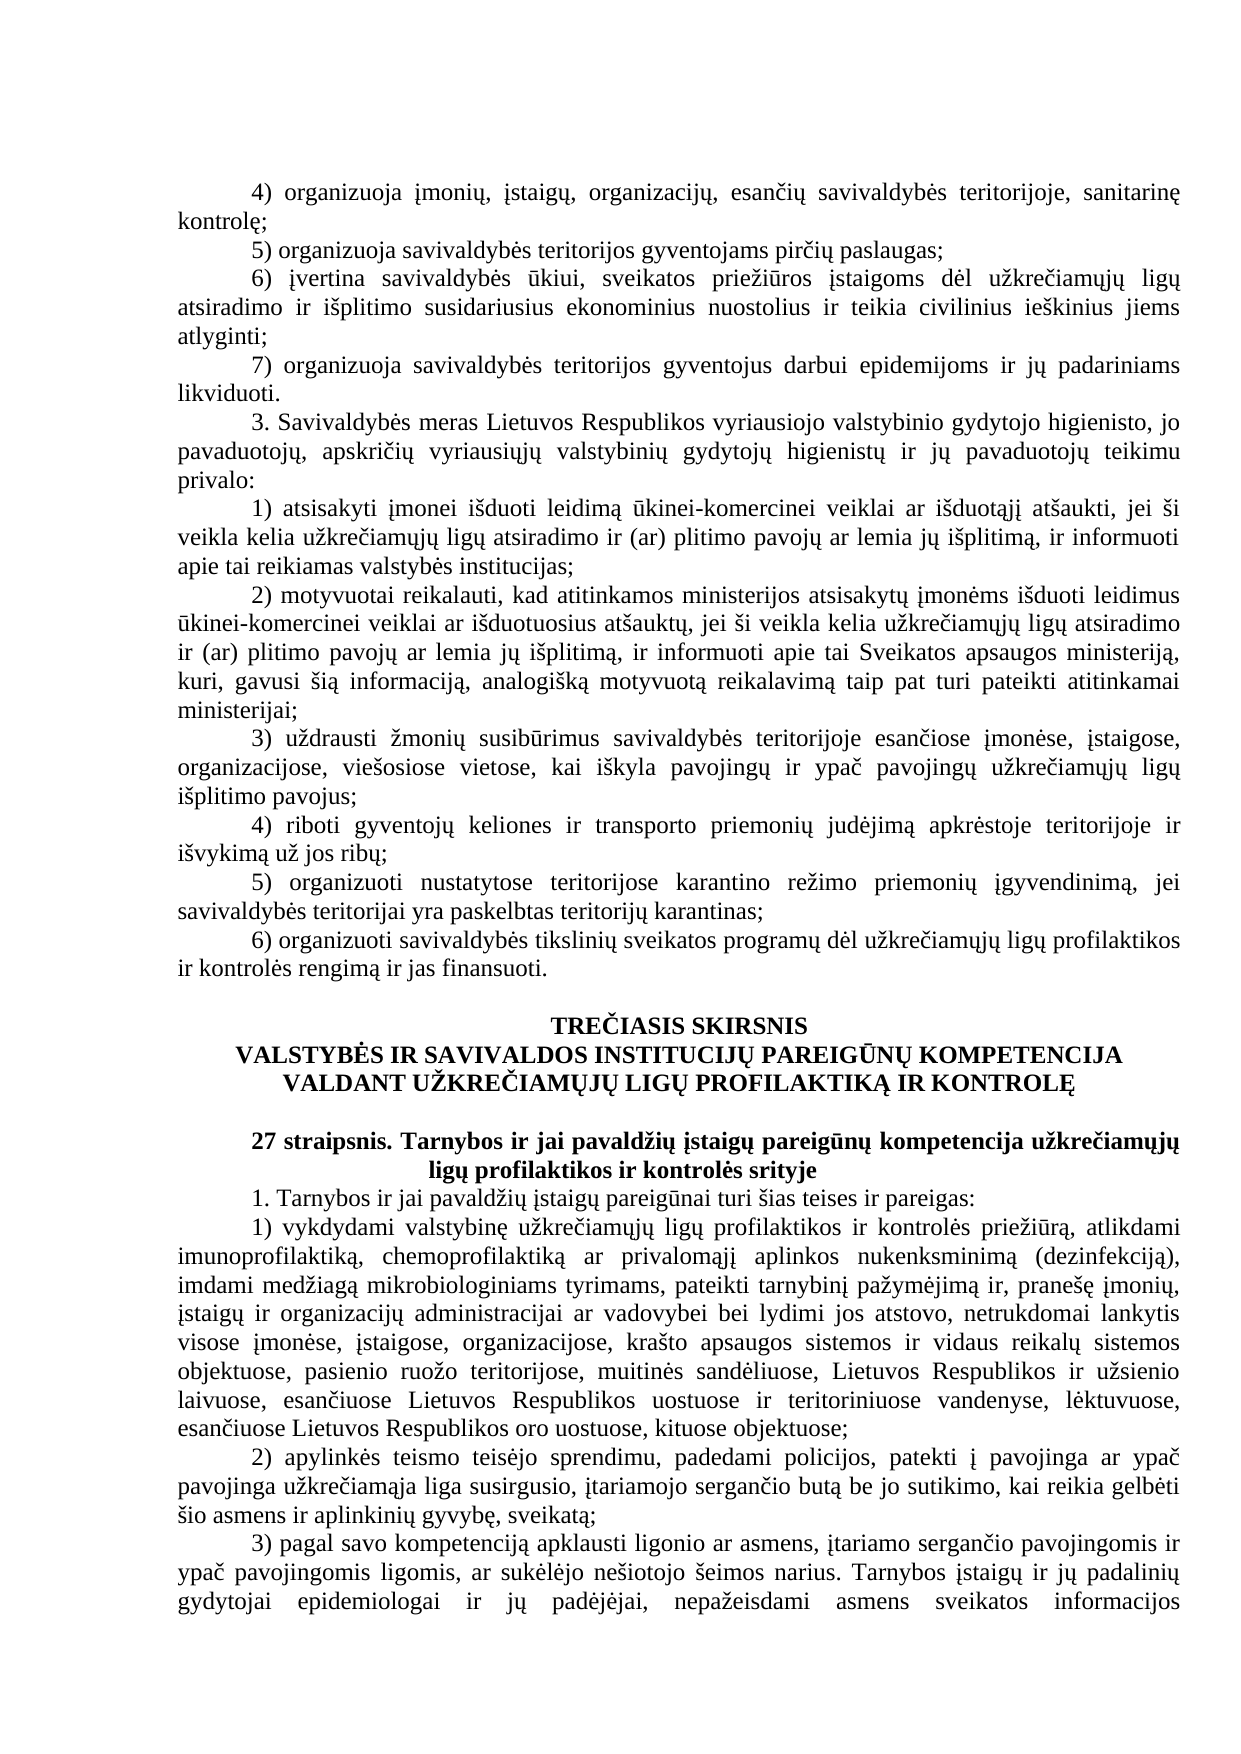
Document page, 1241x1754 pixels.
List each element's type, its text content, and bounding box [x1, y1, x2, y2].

text 7) organizuoja savivaldybės teritorijos gyventojus darbui epidemijoms ir jų padariniams likviduoti. [177, 350, 1181, 407]
text 5) organizuoti nustatytose teritorijose karantino režimo priemonių įgyvendinimą, jei savivaldybės teritorijai yra paskelbtas teritorijų karantinas; [177, 867, 1181, 925]
text 4) organizuoja įmonių, įstaigų, organizacijų, esančių savivaldybės teritorijoje, sanitarinę kontrolę; [177, 177, 1181, 235]
text 27 straipsnis. Tarnybos ir jai pavaldžių įstaigų pareigūnų kompetencija užkrečiamųjų ligų profilaktikos ir kontrolės srityje [251, 1126, 1181, 1183]
text 6) įvertina savivaldybės ūkiui, sveikatos priežiūros įstaigoms dėl užkrečiamųjų ligų atsiradimo ir išplitimo susidariusius ekonominius nuostolius ir teikia civilinius ieškinius jiems atlyginti; [177, 263, 1181, 350]
text TREČIASIS SKIRSNIS [177, 1011, 1181, 1040]
text 2) motyvuotai reikalauti, kad atitinkamos ministerijos atsisakytų įmonėms išduoti leidimus ūkinei-komercinei veiklai ar išduotuosius atšauktų, jei ši veikla kelia užkrečiamųjų ligų atsiradimo ir (ar) plitimo pavojų ar lemia jų išplitimą, ir informuoti apie tai Sveikatos apsaugos ministeriją, kuri, gavusi šią informaciją, analogišką motyvuotą reikalavimą taip pat turi pateikti atitinkamai ministerijai; [177, 580, 1181, 723]
text 1) vykdydami valstybinę užkrečiamųjų ligų profilaktikos ir kontrolės priežiūrą, atlikdami imunoprofilaktiką, chemoprofilaktiką ar privalomąjį aplinkos nukenksminimą (dezinfekciją), imdami medžiagą mikrobiologiniams tyrimams, pateikti tarnybinį pažymėjimą ir, pranešę įmonių, įstaigų ir organizacijų administracijai ar vadovybei bei lydimi jos atstovo, netrukdomai lankytis visose įmonėse, įstaigose, organizacijose, krašto apsaugos sistemos ir vidaus reikalų sistemos objektuose, pasienio ruožo teritorijose, muitinės sandėliuose, Lietuvos Respublikos ir užsienio laivuose, esančiuose Lietuvos Respublikos uostuose ir teritoriniuose vandenyse, lėktuvuose, esančiuose Lietuvos Respublikos oro uostuose, kituose objektuose; [177, 1212, 1181, 1442]
text 1) atsisakyti įmonei išduoti leidimą ūkinei-komercinei veiklai ar išduotąjį atšaukti, jei ši veikla kelia užkrečiamųjų ligų atsiradimo ir (ar) plitimo pavojų ar lemia jų išplitimą, ir informuoti apie tai reikiamas valstybės institucijas; [177, 493, 1181, 580]
text 5) organizuoja savivaldybės teritorijos gyventojams pirčių paslaugas; [177, 235, 1181, 263]
text 6) organizuoti savivaldybės tikslinių sveikatos programų dėl užkrečiamųjų ligų profilaktikos ir kontrolės rengimą ir jas finansuoti. [177, 925, 1181, 982]
text 3) uždrausti žmonių susibūrimus savivaldybės teritorijoje esančiose įmonėse, įstaigose, organizacijose, viešosiose vietose, kai iškyla pavojingų ir ypač pavojingų užkrečiamųjų ligų išplitimo pavojus; [177, 723, 1181, 810]
text 1. Tarnybos ir jai pavaldžių įstaigų pareigūnai turi šias teises ir pareigas: [177, 1183, 1181, 1212]
text 3. Savivaldybės meras Lietuvos Respublikos vyriausiojo valstybinio gydytojo higienisto, jo pavaduotojų, apskričių vyriausiųjų valstybinių gydytojų higienistų ir jų pavaduotojų teikimu privalo: [177, 407, 1181, 493]
text 2) apylinkės teismo teisėjo sprendimu, padedami policijos, patekti į pavojinga ar ypač pavojinga užkrečiamąja liga susirgusio, įtariamojo sergančio butą be jo sutikimo, kai reikia gelbėti šio asmens ir aplinkinių gyvybę, sveikatą; [177, 1442, 1181, 1528]
text VALSTYBĖS IR SAVIVALDOS INSTITUCIJŲ PAREIGŪNŲ KOMPETENCIJA VALDANT UŽKREČIAMŲJŲ LIGŲ PROFILAKTIKĄ IR KONTROLĘ [177, 1040, 1181, 1097]
text 3) pagal savo kompetenciją apklausti ligonio ar asmens, įtariamo sergančio pavojingomis ir ypač pavojingomis ligomis, ar sukėlėjo nešiotojo šeimos narius. Tarnybos įstaigų ir jų padalinių gydytojai epidemiologai ir jų padėjėjai, nepažeisdami asmens sveikatos informacijos [177, 1528, 1181, 1615]
text 4) riboti gyventojų keliones ir transporto priemonių judėjimą apkrėstoje teritorijoje ir išvykimą už jos ribų; [177, 810, 1181, 867]
